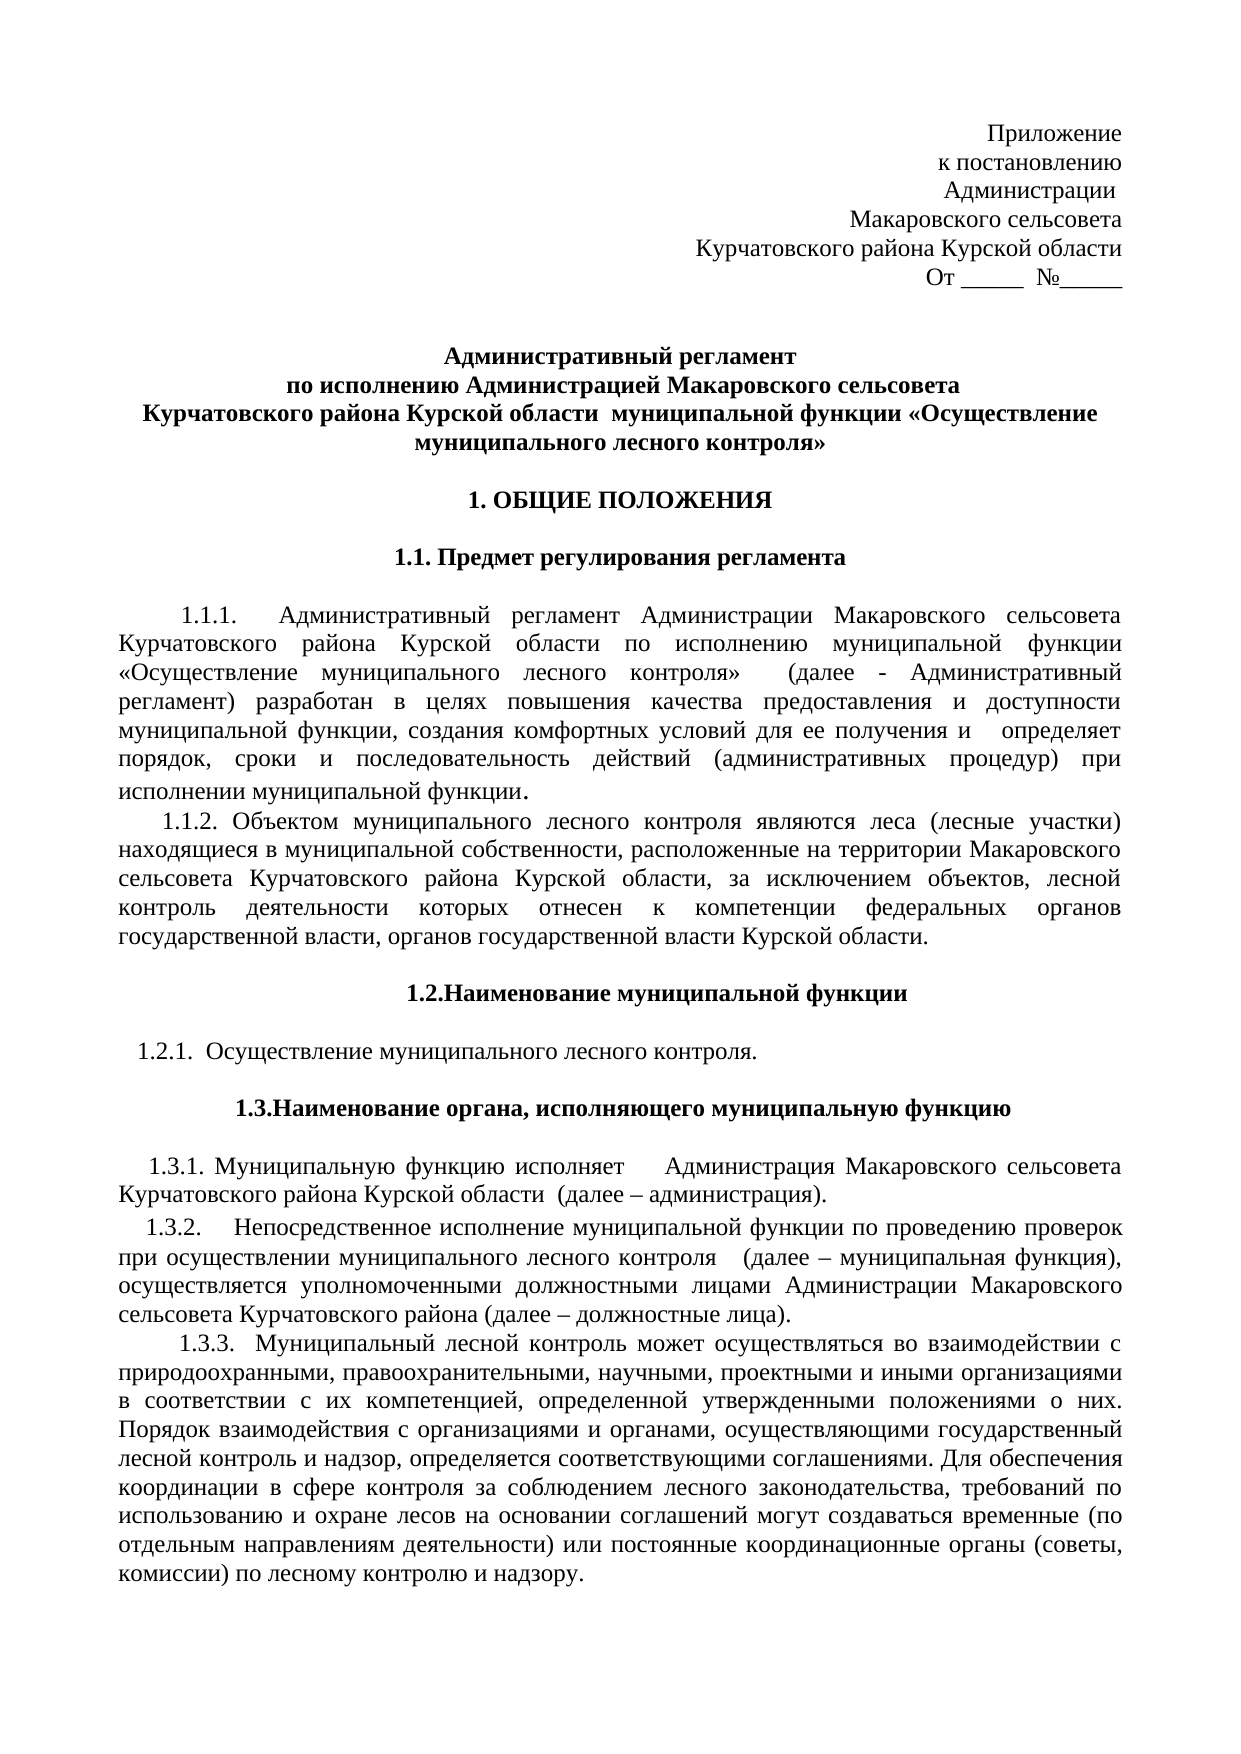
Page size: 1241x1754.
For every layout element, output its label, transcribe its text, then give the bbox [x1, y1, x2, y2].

text по исполнению Администрацией Макаровского сельсовета [118, 370, 1122, 398]
text 1.3.1. Муниципальную функцию исполняет Администрация Макаровского сельсовета Курчатовского района Курской области (далее – администрация). [118, 1151, 1122, 1208]
text 1.2.1. Осуществление муниципального лесного контроля. [118, 1036, 1122, 1064]
text Администрации [118, 176, 1122, 204]
text 1.1.1. Административный регламент Администрации Макаровского сельсовета Курчатовского района Курской области по исполнению муниципальной функции «Осуществление муниципального лесного контроля» (далее - Административный регламент) разработан в целях повышения качества предоставления и доступности муниципальной функции, создания комфортных условий для ее получения и определяет порядок, сроки и последовательность действий (административных процедур) при исполнении муниципальной функции. [118, 600, 1122, 806]
text 1.3.3. Муниципальный лесной контроль может осуществляться во взаимодействии с природоохранными, правоохранительными, научными, проектными и иными организациями в соответствии с их компетенцией, определенной утвержденными положениями о них. Порядок взаимодействия с организациями и органами, осуществляющими государственный лесной контроль и надзор, определяется соответствующими соглашениями. Для обеспечения координации в сфере контроля за соблюдением лесного законодательства, требований по использованию и охране лесов на основании соглашений могут создаваться временные (по отдельным направлениям деятельности) или постоянные координационные органы (советы, комиссии) по лесному контролю и надзору. [118, 1328, 1123, 1587]
text к постановлению [118, 147, 1122, 176]
text Курчатовского района Курской области [118, 233, 1122, 262]
text От _____ №_____ [118, 262, 1122, 291]
text Макаровского сельсовета [118, 204, 1122, 233]
text Административный регламент [118, 341, 1122, 370]
text 1. ОБЩИЕ ПОЛОЖЕНИЯ [118, 485, 1122, 513]
text Приложение [118, 118, 1122, 147]
text 1.1.2. Объектом муниципального лесного контроля являются леса (лесные участки) находящиеся в муниципальной собственности, расположенные на территории Макаровского сельсовета Курчатовского района Курской области, за исключением объектов, лесной контроль деятельности которых отнесен к компетенции федеральных органов государственной власти, органов государственной власти Курской области. [118, 806, 1122, 949]
text 1.3.2. Непосредственное исполнение муниципальной функции по проведению проверок при осуществлении муниципального лесного контроля (далее – муниципальная функция), осуществляется уполномоченными должностными лицами Администрации Макаровского сельсовета Курчатовского района (далее – должностные лица). [118, 1208, 1123, 1328]
text 1.1. Предмет регулирования регламента [118, 542, 1122, 571]
text Курчатовского района Курской области муниципальной функции «Осуществление муниципального лесного контроля» [118, 398, 1122, 456]
text 1.2.Наименование муниципальной функции [118, 978, 1122, 1007]
text 1.3.Наименование органа, исполняющего муниципальную функцию [118, 1093, 1122, 1122]
